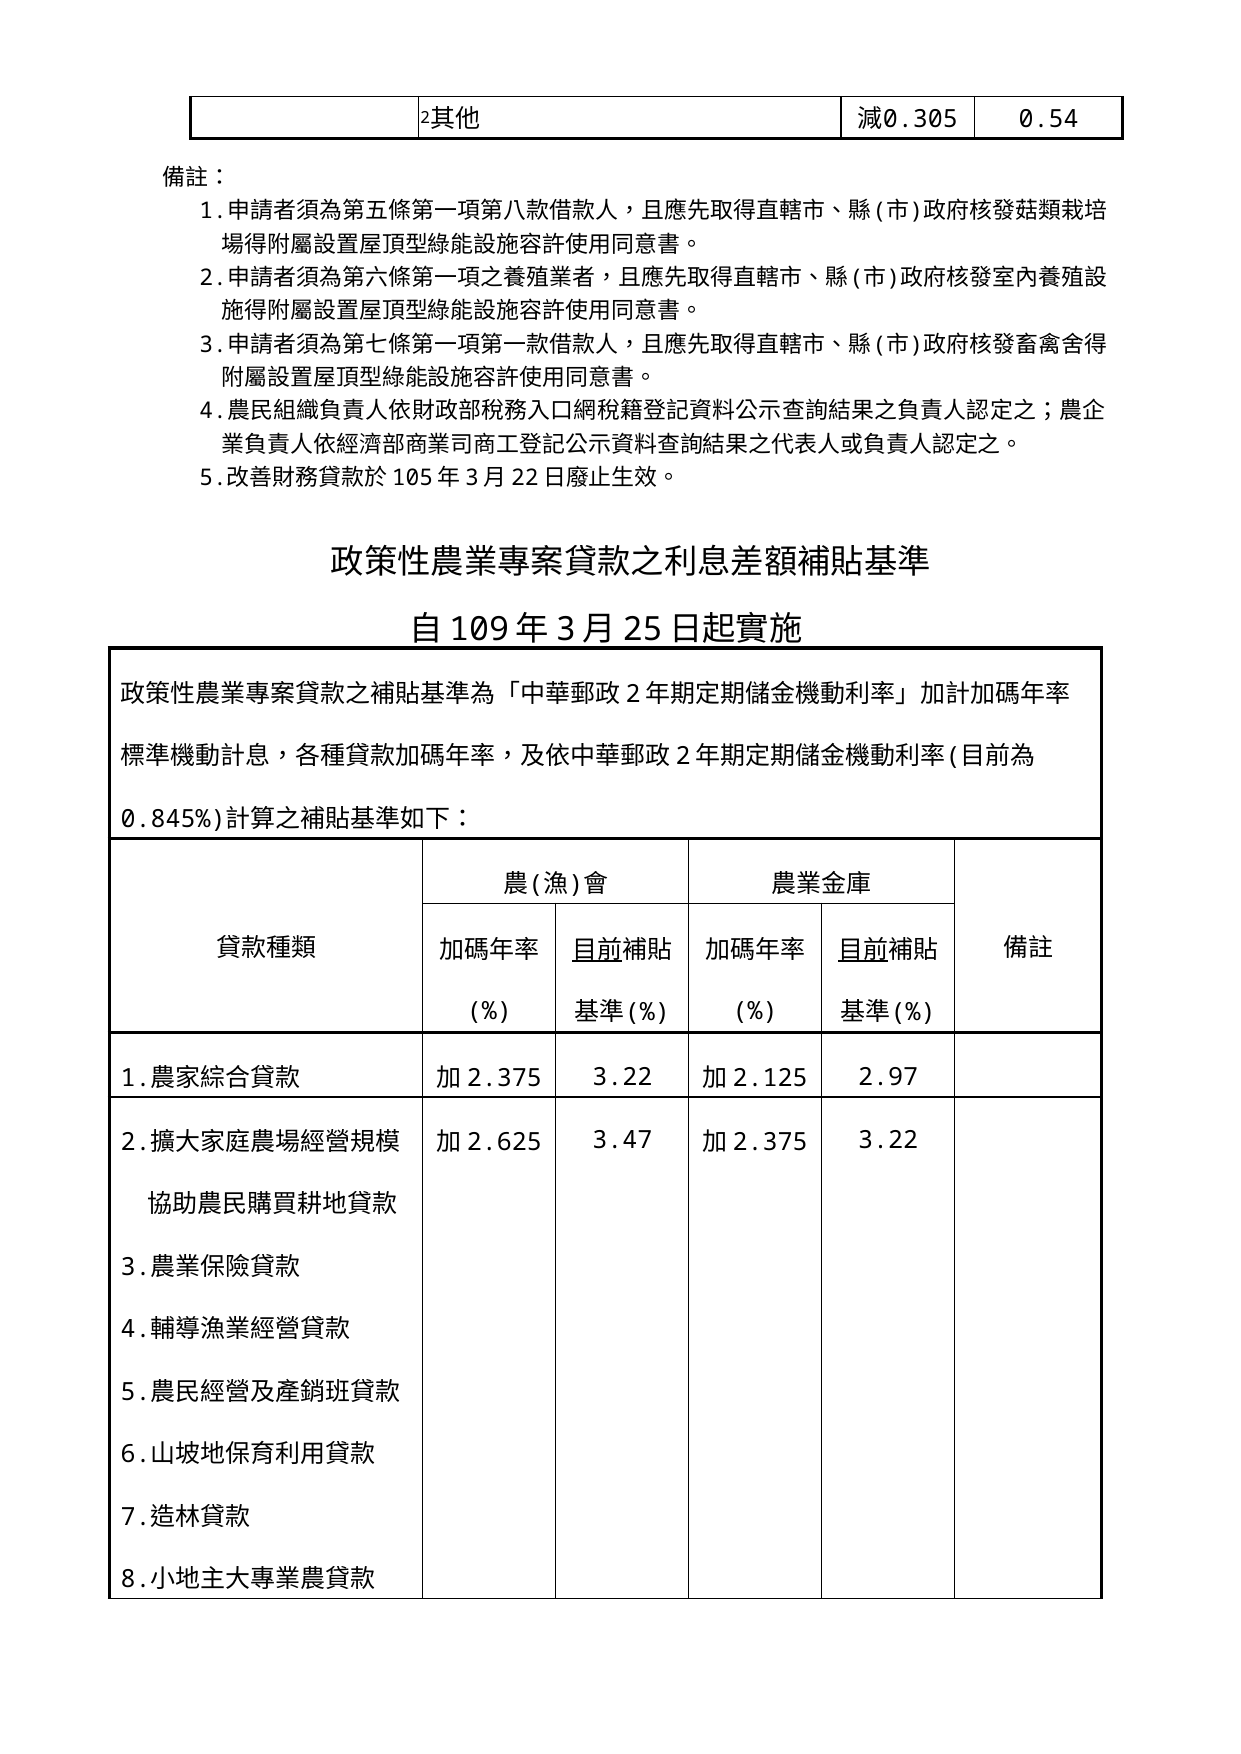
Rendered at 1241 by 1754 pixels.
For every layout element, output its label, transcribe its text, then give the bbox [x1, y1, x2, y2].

text 1.申請者須為第五條第一項第八款借款人，且應先取得直轄市、縣(市)政府核發菇類栽培場得附屬設置屋頂型綠能設施容許使用同意書。 [199, 192, 1107, 259]
table_cell 1.農家綜合貸款 [111, 1034, 422, 1096]
table_cell 3.22 [822, 1098, 954, 1597]
table_cell 加2.375 [689, 1098, 821, 1597]
table_cell 2.擴大家庭農場經營規模協助農民購買耕地貸款 3.農業保險貸款 4.輔導漁業經營貸款 5.農民經營及產銷班貸款 6.山坡地保育利用貸款 7.造林貸款 8.小地主大專業農貸款 [111, 1098, 422, 1597]
table_cell 加2.125 [689, 1034, 821, 1096]
table_cell 農(漁)會 [423, 840, 688, 903]
text 政策性農業專案貸款之利息差額補貼基準 [153, 530, 1107, 584]
text 4.農民組織負責人依財政部稅務入口網稅籍登記資料公示查詢結果之負責人認定之；農企業負責人依經濟部商業司商工登記公示資料查詢結果之代表人或負責人認定之。 [199, 392, 1107, 459]
text 2.申請者須為第六條第一項之養殖業者，且應先取得直轄市、縣(市)政府核發室內養殖設施得附屬設置屋頂型綠能設施容許使用同意書。 [199, 259, 1107, 326]
text 5.改善財務貸款於105年3月22日廢止生效。 [199, 459, 1107, 492]
table_cell [955, 1098, 1100, 1597]
table_cell 2其他 [419, 97, 840, 137]
table_cell 加碼年率(%) [423, 904, 555, 1031]
table_cell 加碼年率(%) [689, 904, 821, 1031]
table_cell [955, 1034, 1100, 1096]
text 備註： [162, 159, 1107, 192]
text 3.申請者須為第七條第一項第一款借款人，且應先取得直轄市、縣(市)政府核發畜禽舍得附屬設置屋頂型綠能設施容許使用同意書。 [199, 326, 1107, 392]
table_cell 貸款種類 [111, 840, 422, 1031]
table_cell 3.47 [556, 1098, 688, 1597]
table_cell [192, 97, 418, 137]
table_cell 目前補貼基準(%) [822, 904, 954, 1031]
table_cell 農業金庫 [689, 840, 954, 903]
table_cell 2.97 [822, 1034, 954, 1096]
text 自109年3月25日起實施 [103, 584, 1107, 646]
table_cell 目前補貼基準(%) [556, 904, 688, 1031]
table_cell 減0.305 [842, 97, 974, 137]
table_cell 0.54 [975, 97, 1121, 137]
table_cell 3.22 [556, 1034, 688, 1096]
table_cell 加2.625 [423, 1098, 555, 1597]
table_cell 備註 [955, 840, 1100, 1031]
table_cell 加2.375 [423, 1034, 555, 1096]
table_header 政策性農業專案貸款之補貼基準為「中華郵政2年期定期儲金機動利率」加計加碼年率標準機動計息，各種貸款加碼年率，及依中華郵政2年期定期儲金機動利率(目前為0.845%)計算之補貼基準如下： [111, 650, 1100, 837]
